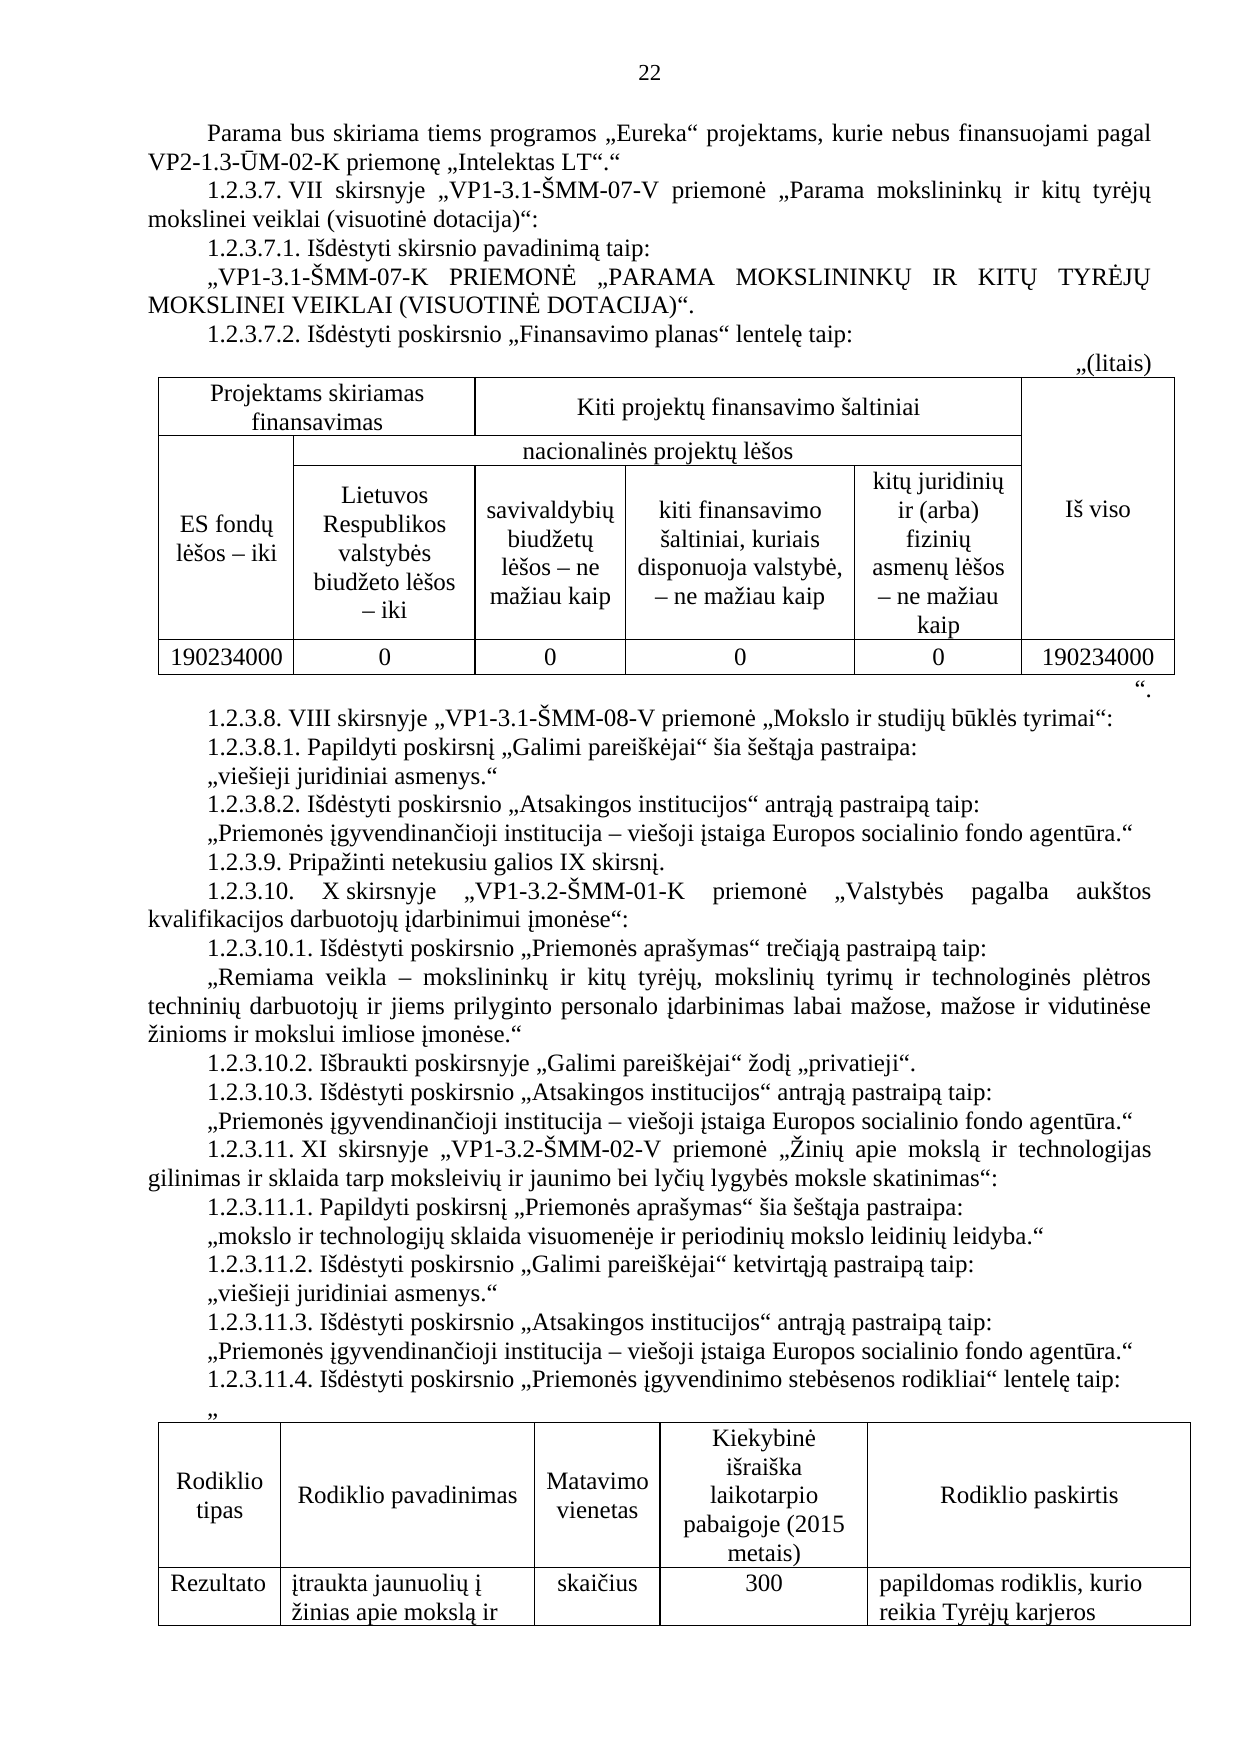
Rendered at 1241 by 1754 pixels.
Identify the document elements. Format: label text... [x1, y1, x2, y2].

text „viešieji juridiniai asmenys.“ [148, 761, 1152, 789]
text „Priemonės įgyvendinančioji institucija – viešoji įstaiga Europos socialinio fondo agentūra.“ [148, 818, 1152, 847]
table_cell ES fondų lėšos – iki [159, 436, 293, 639]
text „Remiama veikla – mokslininkų ir kitų tyrėjų, mokslinių tyrimų ir technologinės plėtros techninių darbuotojų ir jiems prilyginto personalo įdarbinimas labai mažose, mažose ir vidutinėse žinioms ir mokslui imliose įmonėse.“ [148, 962, 1152, 1048]
text 1.2.3.7.1. Išdėstyti skirsnio pavadinimą taip: [148, 233, 1152, 262]
table_header Rodiklio tipas [159, 1423, 280, 1567]
text 1.2.3.9. Pripažinti netekusiu galios IX skirsnį. [148, 847, 1152, 876]
table_cell 0 [626, 640, 854, 673]
text 1.2.3.11.2. Išdėstyti poskirsnio „Galimi pareiškėjai“ ketvirtąją pastraipą taip: [148, 1249, 1152, 1278]
text Parama bus skiriama tiems programos „Eureka“ projektams, kurie nebus finansuojami pagal VP2-1.3-ŪM-02-K priemonę „Intelektas LT“.“ [148, 118, 1152, 176]
text „viešieji juridiniai asmenys.“ [148, 1278, 1152, 1307]
text 1.2.3.8.2. Išdėstyti poskirsnio „Atsakingos institucijos“ antrąją pastraipą taip: [148, 789, 1152, 818]
table_cell 0 [294, 640, 474, 673]
table_cell Rezultato [159, 1568, 280, 1625]
table_cell 0 [855, 640, 1021, 673]
table_cell 300 [661, 1568, 867, 1625]
table_cell įtraukta jaunuolių į žinias apie mokslą ir [281, 1568, 534, 1625]
text „Priemonės įgyvendinančioji institucija – viešoji įstaiga Europos socialinio fondo agentūra.“ [148, 1106, 1152, 1134]
table_cell 0 [476, 640, 625, 673]
text 1.2.3.11. XI skirsnyje „VP1-3.2-ŠMM-02-V priemonė „Žinių apie mokslą ir technologijas gilinimas ir sklaida tarp moksleivių ir jaunimo bei lyčių lygybės moksle skatinimas“: [148, 1134, 1152, 1192]
text „ [148, 1393, 1152, 1422]
text 1.2.3.10.1. Išdėstyti poskirsnio „Priemonės aprašymas“ trečiąją pastraipą taip: [148, 933, 1152, 962]
text 1.2.3.11.1. Papildyti poskirsnį „Priemonės aprašymas“ šia šeštąja pastraipa: [148, 1192, 1152, 1221]
table_header Rodiklio paskirtis [868, 1423, 1190, 1567]
text 1.2.3.7.2. Išdėstyti poskirsnio „Finansavimo planas“ lentelę taip: [148, 319, 1152, 348]
table_cell 190234000 [159, 640, 293, 673]
table_cell kitų juridinių ir (arba) fizinių asmenų lėšos – ne mažiau kaip [855, 466, 1021, 639]
table_cell 190234000 [1022, 640, 1174, 673]
text 1.2.3.8.1. Papildyti poskirsnį „Galimi pareiškėjai“ šia šeštąja pastraipa: [148, 732, 1152, 761]
text 1.2.3.8. VIII skirsnyje „VP1-3.1-ŠMM-08-V priemonė „Mokslo ir studijų būklės tyrimai“: [148, 703, 1152, 732]
table_cell kiti finansavimo šaltiniai, kuriais disponuoja valstybė, – ne mažiau kaip [626, 466, 854, 639]
table_header Projektams skiriamas finansavimas [159, 378, 474, 435]
table_cell Lietuvos Respublikos valstybės biudžeto lėšos – iki [294, 466, 474, 639]
table_header Rodiklio pavadinimas [281, 1423, 534, 1567]
table_header Kiekybinė išraiška laikotarpio pabaigoje (2015 metais) [661, 1423, 867, 1567]
text „(litais) [148, 348, 1152, 377]
table_cell skaičius [535, 1568, 659, 1625]
text „mokslo ir technologijų sklaida visuomenėje ir periodinių mokslo leidinių leidyba.“ [148, 1221, 1152, 1249]
table_cell savivaldybių biudžetų lėšos – ne mažiau kaip [476, 466, 625, 639]
text 1.2.3.10. X skirsnyje „VP1-3.2-ŠMM-01-K priemonė „Valstybės pagalba aukštos kvalifikacijos darbuotojų įdarbinimui įmonėse“: [148, 876, 1152, 933]
text “. [148, 674, 1152, 703]
text 1.2.3.10.2. Išbraukti poskirsnyje „Galimi pareiškėjai“ žodį „privatieji“. [148, 1048, 1152, 1077]
table_header Matavimo vienetas [535, 1423, 659, 1567]
table_cell papildomas rodiklis, kurio reikia Tyrėjų karjeros [868, 1568, 1190, 1625]
text „Priemonės įgyvendinančioji institucija – viešoji įstaiga Europos socialinio fondo agentūra.“ [148, 1336, 1152, 1364]
table_header Kiti projektų finansavimo šaltiniai [476, 378, 1021, 435]
text 1.2.3.11.3. Išdėstyti poskirsnio „Atsakingos institucijos“ antrąją pastraipą taip: [148, 1307, 1152, 1336]
text 1.2.3.7. VII skirsnyje „VP1-3.1-ŠMM-07-V priemonė „Parama mokslininkų ir kitų tyrėjų mokslinei veiklai (visuotinė dotacija)“: [148, 176, 1152, 233]
table_cell nacionalinės projektų lėšos [294, 436, 1021, 465]
text 1.2.3.11.4. Išdėstyti poskirsnio „Priemonės įgyvendinimo stebėsenos rodikliai“ lentelę taip: [148, 1364, 1152, 1393]
text 1.2.3.10.3. Išdėstyti poskirsnio „Atsakingos institucijos“ antrąją pastraipą taip: [148, 1077, 1152, 1106]
table_header Iš viso [1022, 378, 1174, 639]
text „VP1-3.1-ŠMM-07-K PRIEMONĖ „PARAMA MOKSLININKŲ IR KITŲ TYRĖJŲ MOKSLINEI VEIKLAI (VISUOTINĖ DOTACIJA)“. [148, 262, 1152, 319]
